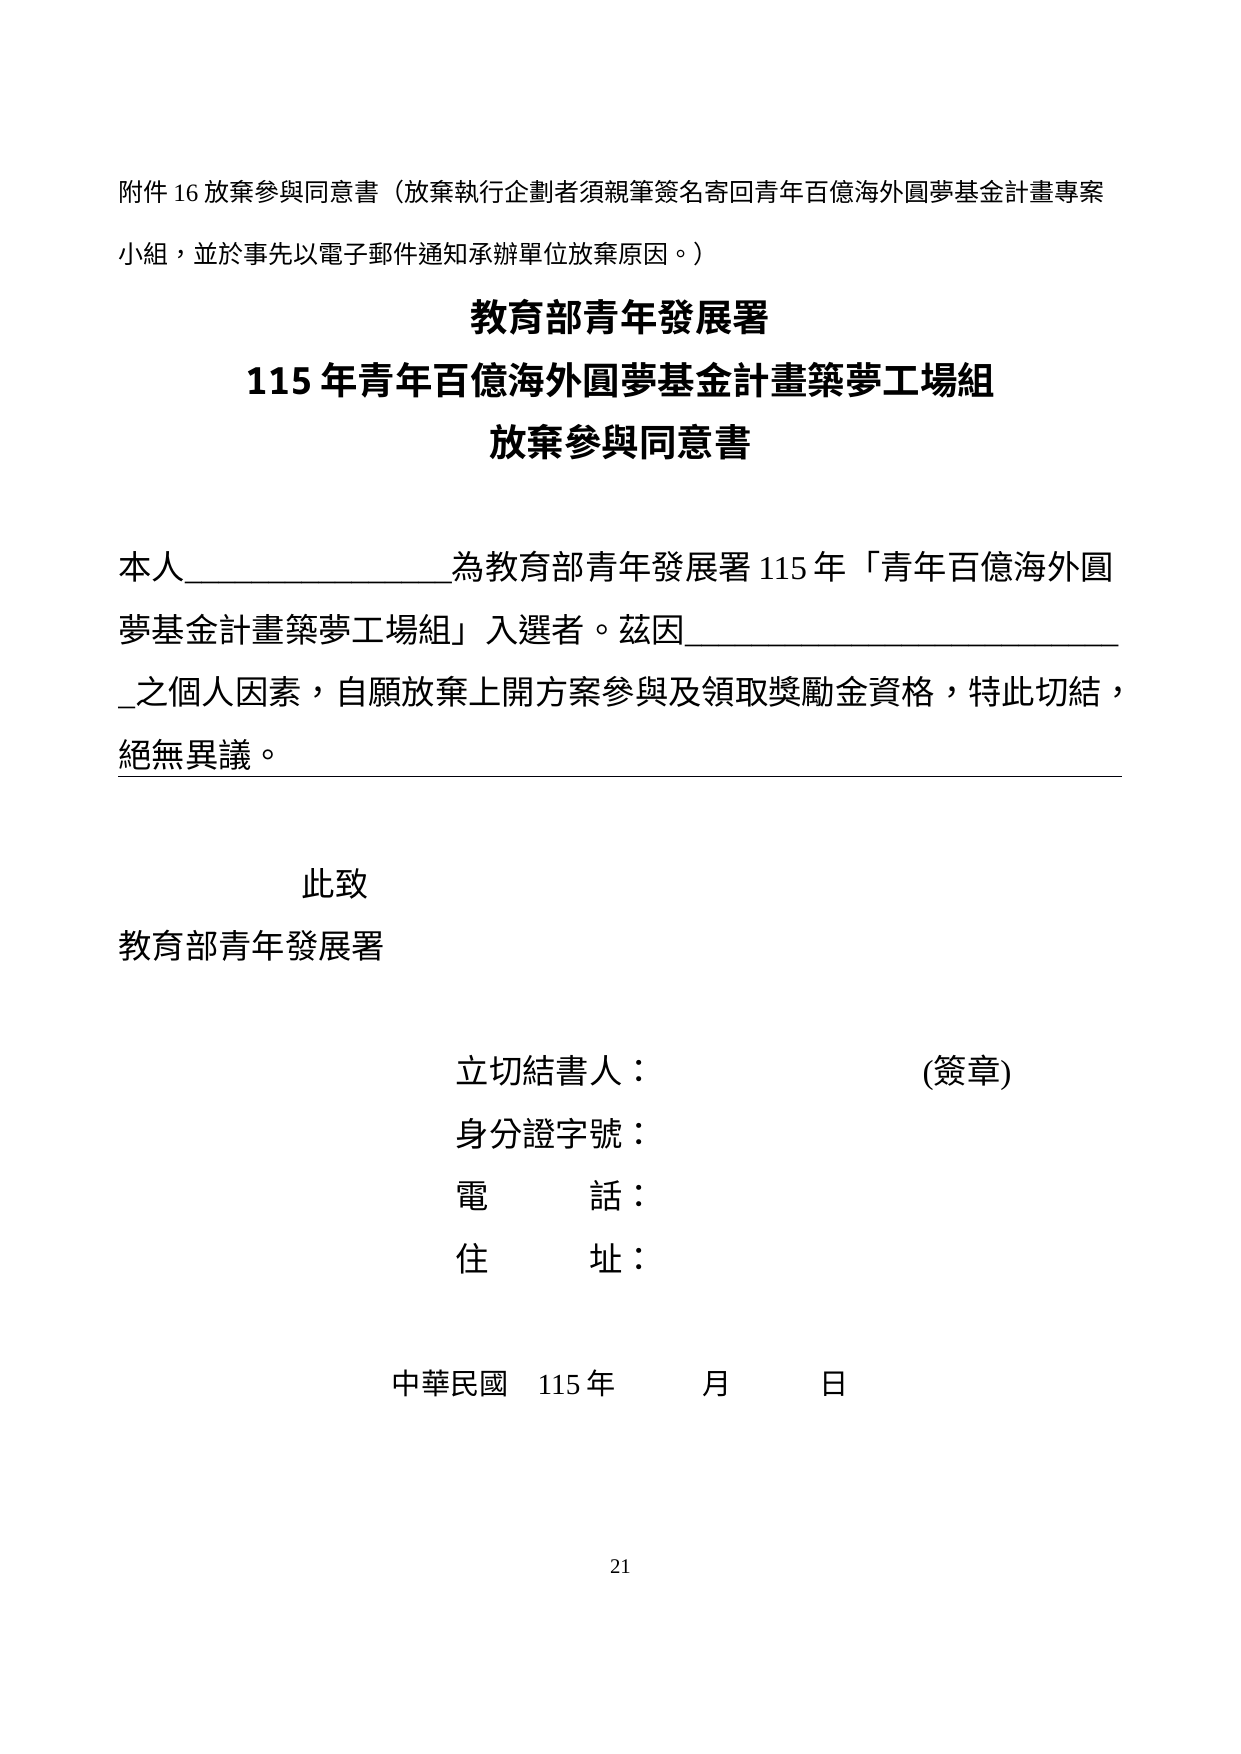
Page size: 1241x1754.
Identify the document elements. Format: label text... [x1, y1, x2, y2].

text 115年青年百億海外圓夢基金計畫築夢工場組 [118, 336, 1122, 399]
text 住 址： [456, 1215, 1122, 1277]
text 本人________________為教育部青年發展署115年「青年百億海外圓夢基金計畫築夢工場組」入選者。茲因___________________________之個人因素，自願放棄上開方案參與及領取獎勵金資格，特此切結，絕無異議。 [118, 524, 1122, 776]
text 電 話： [456, 1152, 1122, 1215]
text 身分證字號： [456, 1090, 1122, 1152]
text 此致 [168, 840, 1122, 902]
text 立切結書人： (簽章) [456, 1027, 1122, 1090]
text 放棄參與同意書 [118, 399, 1122, 461]
text 中華民國 115年 月 日 [118, 1340, 1122, 1402]
text 教育部青年發展署 [118, 902, 1122, 965]
text 教育部青年發展署 [118, 274, 1122, 336]
text 附件16 放棄參與同意書（放棄執行企劃者須親筆簽名寄回青年百億海外圓夢基金計畫專案小組，並於事先以電子郵件通知承辦單位放棄原因。） [118, 149, 1122, 274]
